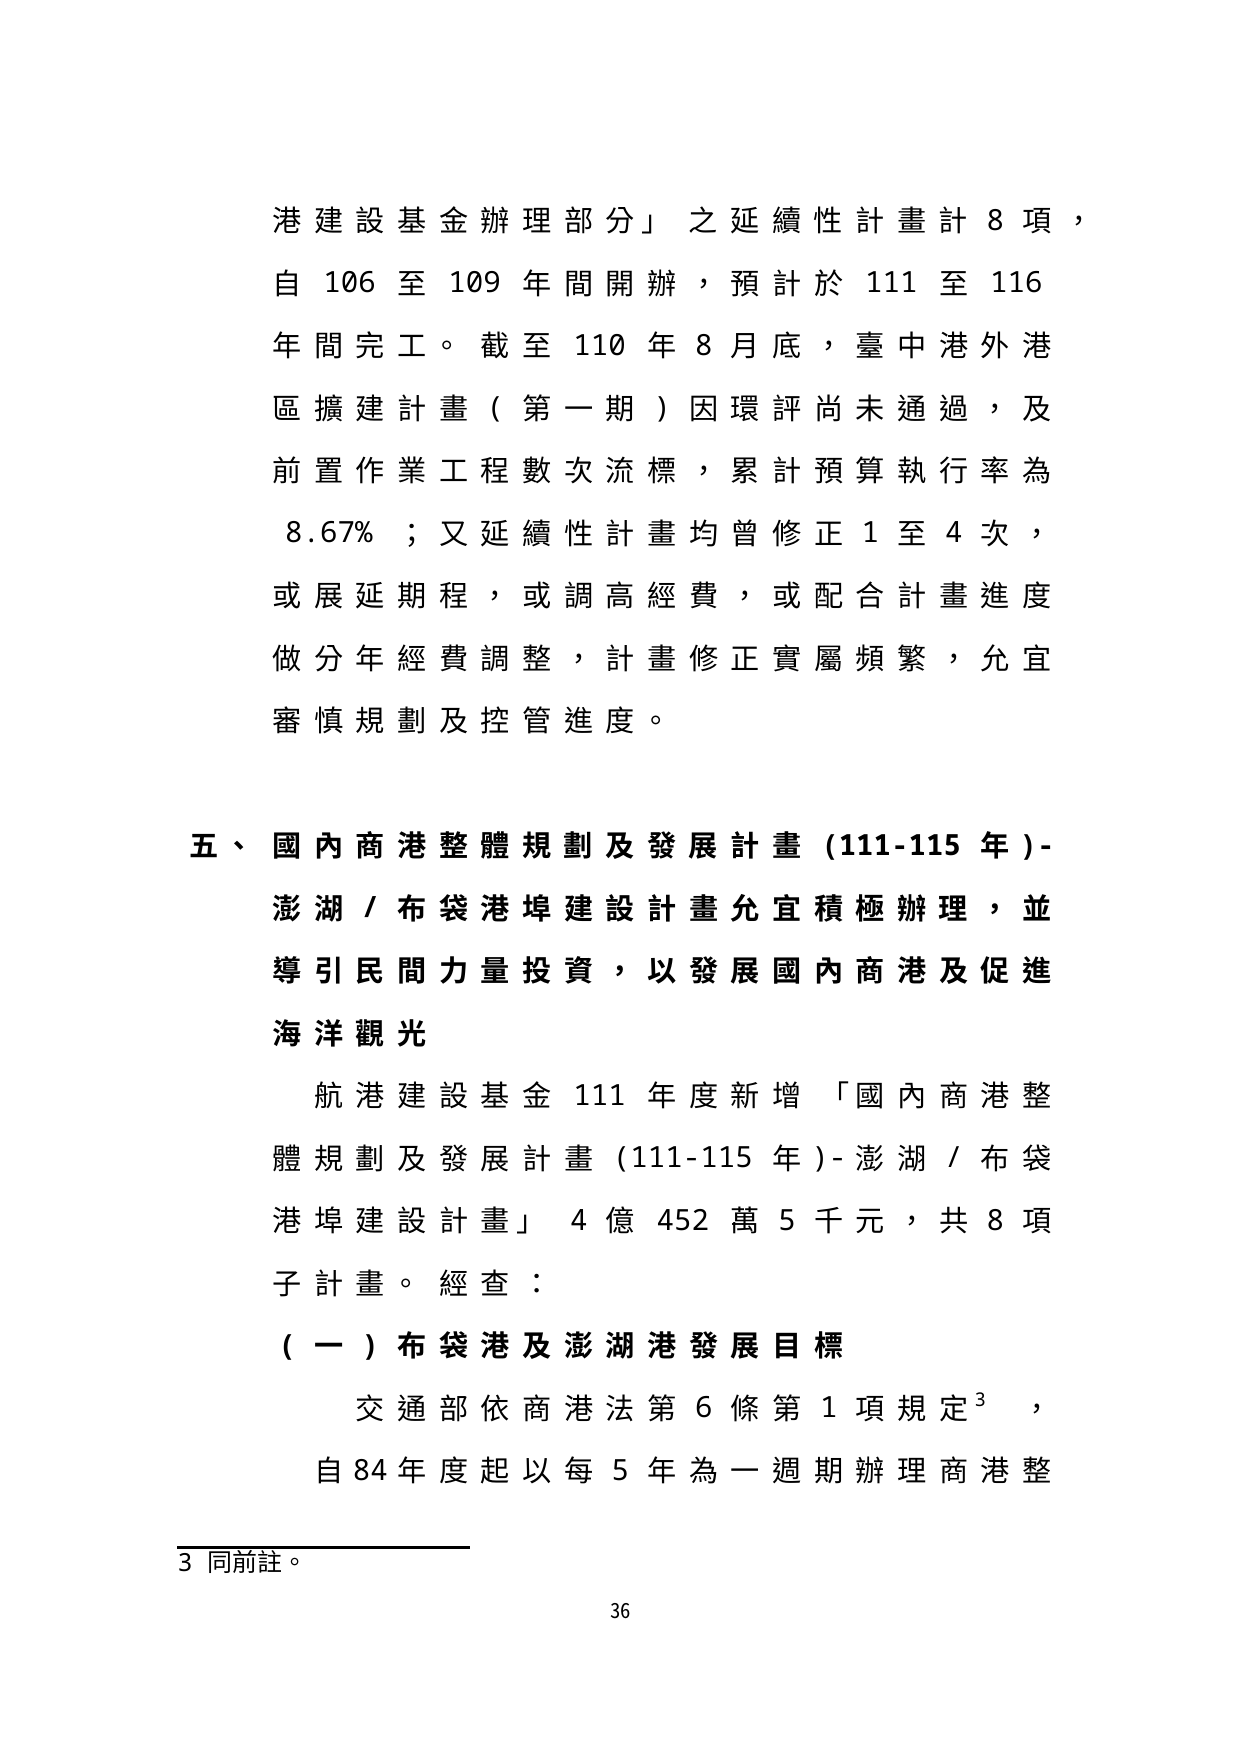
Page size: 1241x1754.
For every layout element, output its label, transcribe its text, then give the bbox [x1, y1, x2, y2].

text (一)布袋港及澎湖港發展目標 [242, 1302, 1058, 1365]
text 同前註。 [177, 1548, 1063, 1577]
text 綜上，航港建設基金111年度「臺灣國際商港未來發展及建設計畫(111-115年)－航港建設基金辦理部分」之延續性計畫計8項，自106至109年間開辦，預計於111至116年間完工。截至110年8月底，臺中港外港區擴建計畫(第一期)因環評尚未通過，及前置作業工程數次流標，累計預算執行率為8.67%；又延續性計畫均曾修正1至4次，或展延期程，或調高經費，或配合計畫進度做分年經費調整，計畫修正實屬頻繁，允宜審慎規劃及控管進度。 [242, 177, 1058, 740]
text 航港建設基金111年度新增「國內商港整體規劃及發展計畫(111-115年)-澎湖/布袋港埠建設計畫」4億452萬5千元，共8項子計畫。經查： [242, 1052, 1058, 1302]
text 五、國內商港整體規劃及發展計畫(111-115年)-澎湖/布袋港埠建設計畫允宜積極辦理，並導引民間力量投資，以發展國內商港及促進海洋觀光 [183, 802, 1058, 1052]
text 交通部依商港法第6條第1項規定，自84年度起以每5年為一週期辦理商港整 [271, 1365, 1058, 1490]
